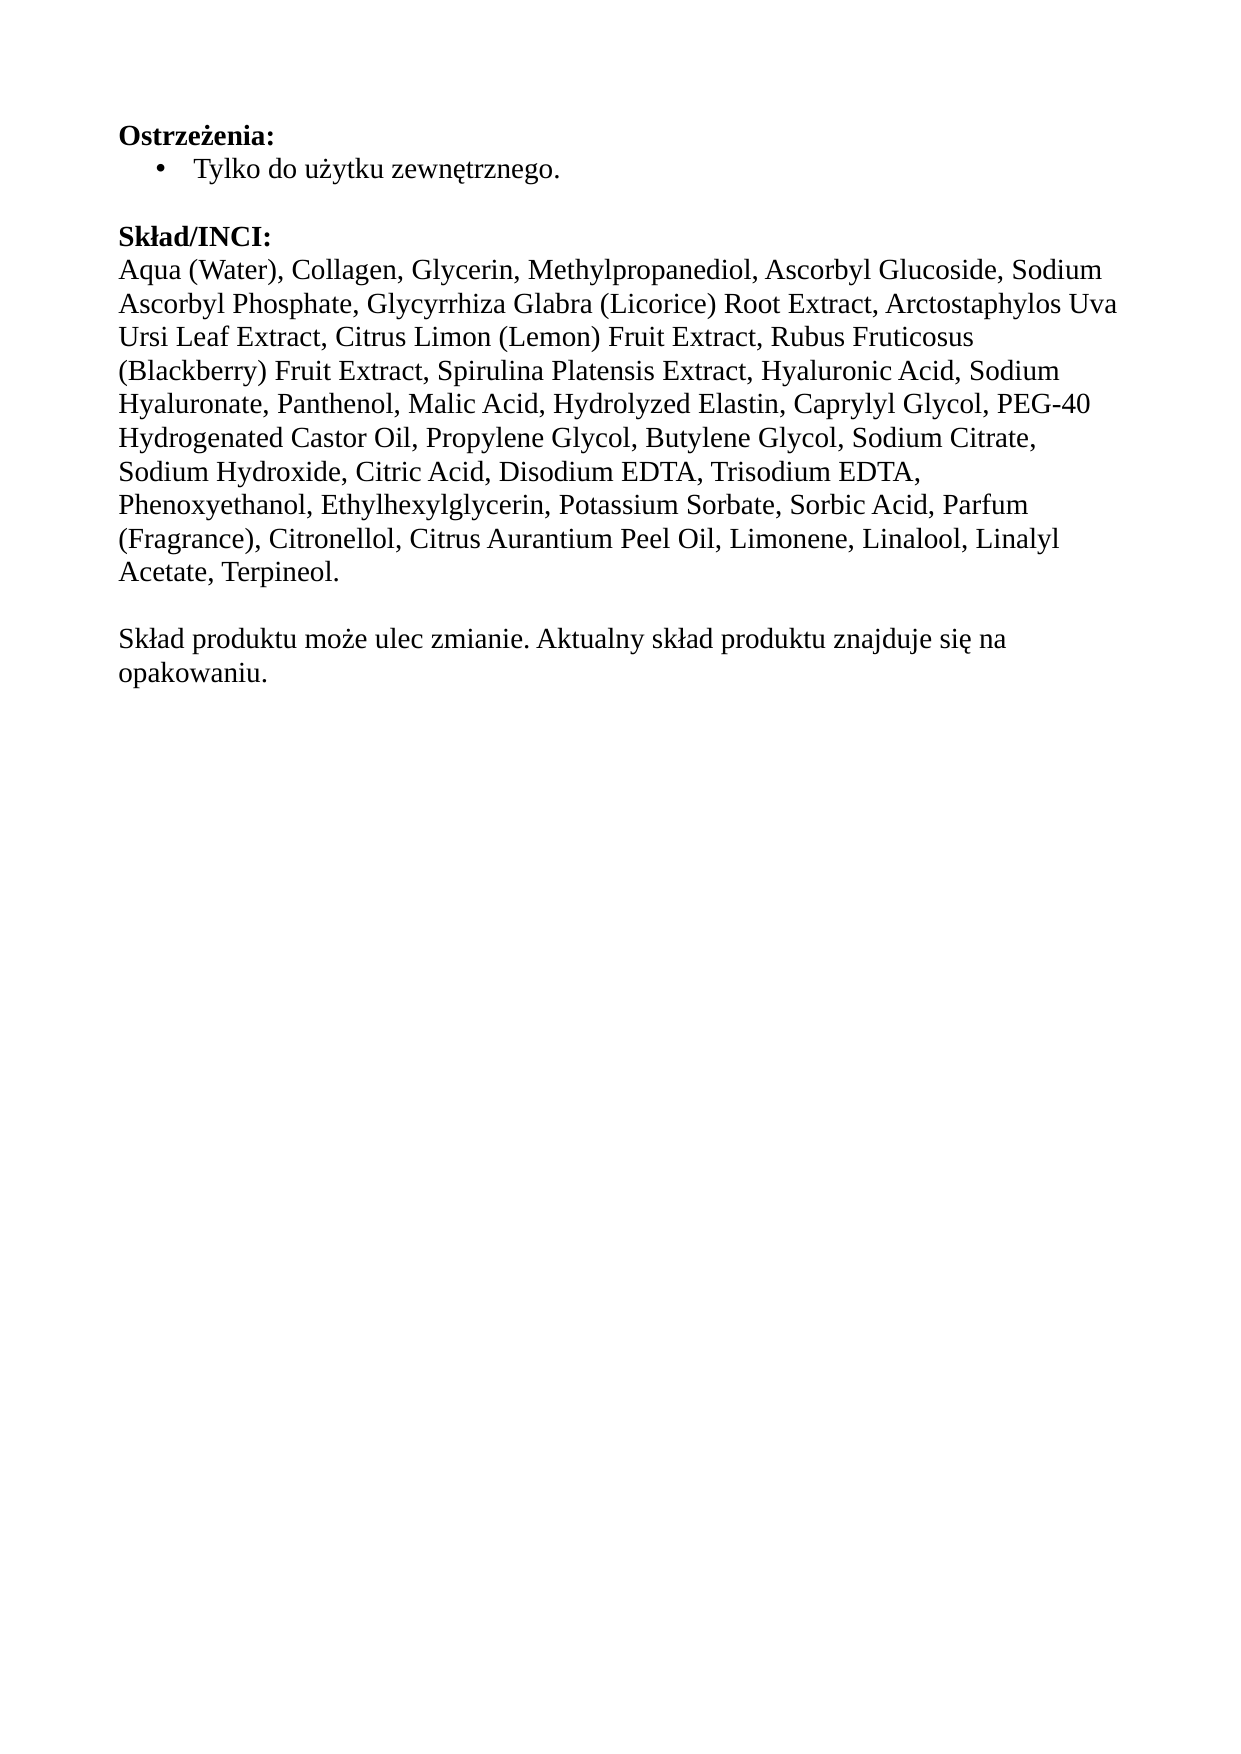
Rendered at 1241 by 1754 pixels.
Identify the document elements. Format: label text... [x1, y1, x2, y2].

list Tylko do użytku zewnętrznego. [156, 152, 1122, 185]
text Skład produktu może ulec zmianie. Aktualny skład produktu znajduje się na opakowaniu. [118, 621, 1122, 688]
text Aqua (Water), Collagen, Glycerin, Methylpropanediol, Ascorbyl Glucoside, Sodium Ascorbyl Phosphate, Glycyrrhiza Glabra (Licorice) Root Extract, Arctostaphylos Uva Ursi Leaf Extract, Citrus Limon (Lemon) Fruit Extract, Rubus Fruticosus (Blackberry) Fruit Extract, Spirulina Platensis Extract, Hyaluronic Acid, Sodium Hyaluronate, Panthenol, Malic Acid, Hydrolyzed Elastin, Caprylyl Glycol, PEG-40 Hydrogenated Castor Oil, Propylene Glycol, Butylene Glycol, Sodium Citrate, Sodium Hydroxide, Citric Acid, Disodium EDTA, Trisodium EDTA, Phenoxyethanol, Ethylhexylglycerin, Potassium Sorbate, Sorbic Acid, Parfum (Fragrance), Citronellol, Citrus Aurantium Peel Oil, Limonene, Linalool, Linalyl Acetate, Terpineol. [118, 252, 1122, 588]
text Skład/INCI: [118, 219, 1122, 252]
text Ostrzeżenia: [118, 118, 1122, 152]
